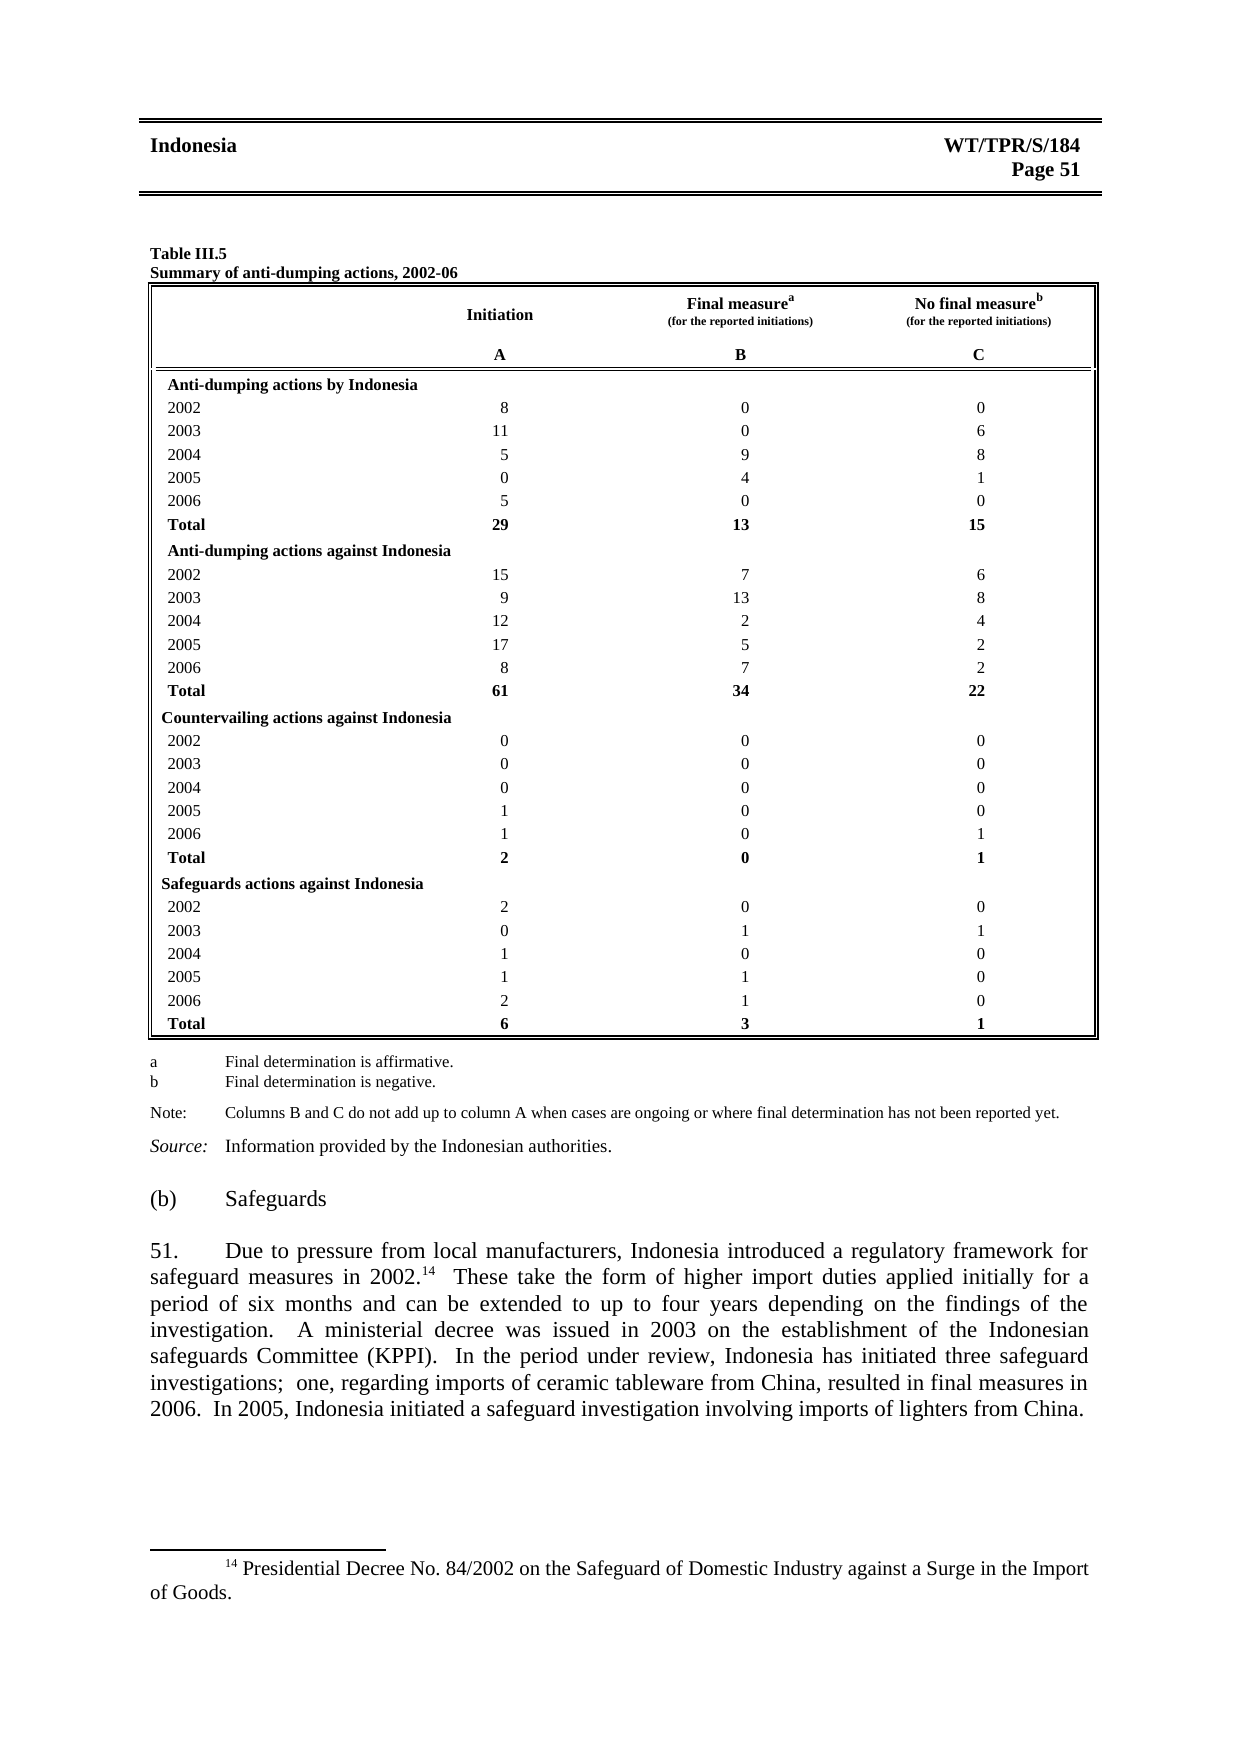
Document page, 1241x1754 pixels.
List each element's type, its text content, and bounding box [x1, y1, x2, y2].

table_cell [861, 869, 1094, 895]
table_cell 2 [620, 609, 861, 632]
table_cell 2003 [152, 752, 379, 775]
table_cell 34 [620, 679, 861, 702]
table_cell 2 [861, 656, 1094, 679]
table_cell Anti-dumping actions by Indonesia [150, 367, 620, 396]
table_cell 0 [861, 752, 1094, 775]
table_cell [861, 367, 1097, 396]
text Note: Columns B and C do not add up to column A when cases are ongoing or where final determination has not been reported yet. [150, 1103, 1090, 1122]
table_cell 22 [861, 679, 1094, 702]
table_cell 13 [620, 513, 861, 536]
table_cell 0 [620, 822, 861, 845]
table_cell 1 [861, 919, 1094, 942]
table_header Initiation [379, 287, 620, 341]
table_cell [152, 341, 379, 367]
table_cell 0 [379, 752, 620, 775]
table_cell 61 [379, 679, 620, 702]
table_cell 2 [379, 895, 620, 918]
table_cell 2005 [152, 799, 379, 822]
table_header Final measurea (for the reported initiations) [620, 287, 861, 341]
table_cell 8 [379, 396, 620, 419]
table_cell 0 [620, 752, 861, 775]
table_cell 0 [620, 799, 861, 822]
table_cell 1 [620, 919, 861, 942]
table_cell 0 [379, 466, 620, 489]
table_cell Countervailing actions against Indonesia [152, 702, 861, 729]
table_cell [861, 536, 1094, 562]
table_cell Safeguards actions against Indonesia [152, 869, 861, 895]
table_cell 2003 [152, 919, 379, 942]
table_cell 2006 [152, 489, 379, 512]
table_header No final measureb (for the reported initiations) [861, 287, 1094, 341]
table_header [152, 287, 379, 341]
table_cell 6 [861, 419, 1094, 442]
list Presidential Decree No. 84/2002 on the Safeguard of Domestic Industry against a Surge in the Import of Goods. [150, 1556, 1090, 1604]
text Source: Information provided by the Indonesian authorities. [150, 1135, 1090, 1156]
table_cell 2002 [152, 562, 379, 586]
list Due to pressure from local manufacturers, Indonesia introduced a regulatory framework for safeguard measures in 2002. These take the form of higher import duties applied initially for a period of six months and can be extended to up to four years depending on the findings of the investigation. A ministerial decree was issued in 2003 on the establishment of the Indonesian safeguards Committee (KPPI). In the period under review, Indonesia has initiated three safeguard investigations; one, regarding imports of ceramic tableware from China, resulted in final measures in 2006. In 2005, Indonesia initiated a safeguard investigation involving imports of lighters from China. [150, 1237, 1090, 1421]
table_cell 2 [861, 632, 1094, 656]
table_cell 7 [620, 562, 861, 586]
table_cell 8 [379, 656, 620, 679]
table_cell 0 [620, 489, 861, 512]
table_cell 0 [379, 729, 620, 752]
table_cell 6 [379, 1012, 620, 1035]
table_cell 2003 [152, 419, 379, 442]
table_cell 0 [620, 729, 861, 752]
table_cell 8 [861, 586, 1094, 609]
table_cell 0 [861, 989, 1094, 1012]
table_cell 2005 [152, 466, 379, 489]
text b Final determination is negative. [150, 1071, 1090, 1091]
table_cell 2004 [152, 775, 379, 799]
table_cell 0 [861, 799, 1094, 822]
table_cell 2006 [152, 989, 379, 1012]
table_cell 1 [861, 466, 1094, 489]
table_cell 1 [620, 965, 861, 988]
table_cell 1 [379, 799, 620, 822]
table_cell 2002 [152, 729, 379, 752]
table_cell 0 [861, 775, 1094, 799]
table_cell 3 [620, 1012, 861, 1035]
table_cell Total [152, 1012, 379, 1035]
table_cell 2005 [152, 632, 379, 656]
table_cell 17 [379, 632, 620, 656]
table_cell 0 [620, 396, 861, 419]
table_cell 0 [620, 942, 861, 965]
table_cell 2005 [152, 965, 379, 988]
table_cell 0 [861, 942, 1094, 965]
table_cell 15 [861, 513, 1094, 536]
table_cell 11 [379, 419, 620, 442]
table_cell 0 [861, 729, 1094, 752]
table_cell 2004 [152, 609, 379, 632]
table_cell C [861, 341, 1094, 367]
table_cell 15 [379, 562, 620, 586]
table_cell [861, 702, 1094, 729]
table_cell 12 [379, 609, 620, 632]
table_cell B [620, 341, 861, 367]
table_cell 0 [379, 919, 620, 942]
table_cell [620, 371, 861, 396]
table_cell Total [152, 679, 379, 702]
table_cell 2 [379, 989, 620, 1012]
table_cell 0 [861, 895, 1094, 918]
table_cell 2006 [152, 822, 379, 845]
table_cell 0 [861, 489, 1094, 512]
table_cell 4 [620, 466, 861, 489]
table_cell 5 [620, 632, 861, 656]
table_cell 0 [379, 775, 620, 799]
subtitle Table III.5 [150, 244, 1090, 263]
table_cell 2002 [152, 396, 379, 419]
table_cell 2004 [152, 443, 379, 466]
table_cell 2006 [152, 656, 379, 679]
subtitle Safeguards [150, 1186, 1090, 1212]
table_cell 5 [379, 443, 620, 466]
table_cell 9 [379, 586, 620, 609]
table_cell 2002 [152, 895, 379, 918]
table_cell 29 [379, 513, 620, 536]
text a Final determination is affirmative. [150, 1052, 1090, 1071]
table_cell 0 [620, 775, 861, 799]
table_cell 0 [861, 965, 1094, 988]
table_cell 1 [861, 1012, 1094, 1035]
table_cell Total [152, 845, 379, 869]
table_cell 8 [861, 443, 1094, 466]
table_cell 1 [620, 989, 861, 1012]
table_cell 1 [379, 822, 620, 845]
table_cell 1 [861, 822, 1094, 845]
table_cell Total [152, 513, 379, 536]
table_cell 9 [620, 443, 861, 466]
table_cell 1 [861, 845, 1094, 869]
table_cell 2004 [152, 942, 379, 965]
table_cell Anti-dumping actions against Indonesia [152, 536, 861, 562]
subtitle Summary of anti-dumping actions, 2002-06 [150, 263, 1090, 282]
table_cell A [379, 341, 620, 367]
table_cell 4 [861, 609, 1094, 632]
table_cell 0 [620, 845, 861, 869]
table_cell 0 [620, 895, 861, 918]
table_cell 0 [861, 396, 1094, 419]
table_cell 6 [861, 562, 1094, 586]
table_cell 0 [620, 419, 861, 442]
table_cell 2003 [152, 586, 379, 609]
table_cell 1 [379, 965, 620, 988]
table_cell 1 [379, 942, 620, 965]
table_cell 7 [620, 656, 861, 679]
table_cell 5 [379, 489, 620, 512]
table_cell 13 [620, 586, 861, 609]
table_cell 2 [379, 845, 620, 869]
